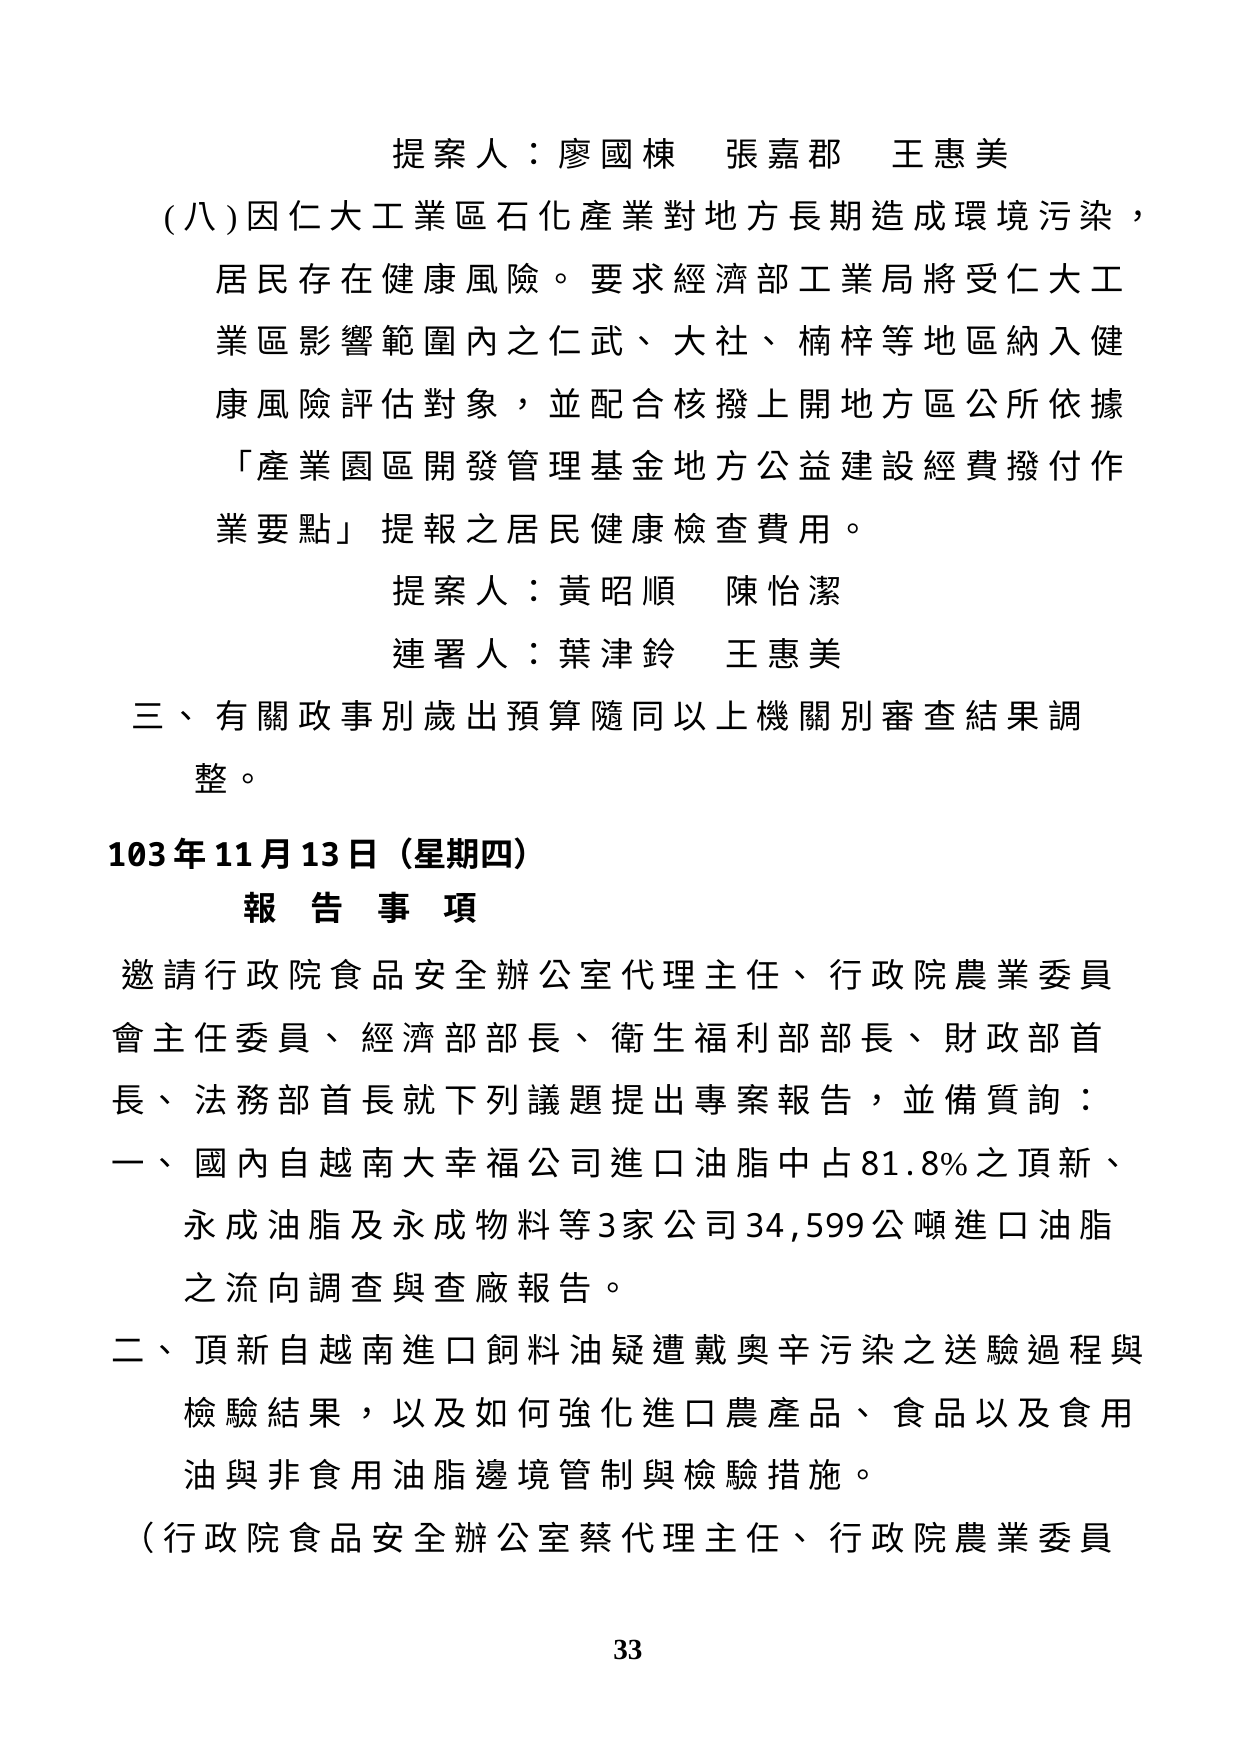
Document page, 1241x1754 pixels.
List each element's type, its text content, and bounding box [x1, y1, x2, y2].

text 提案人：黃昭順 陳怡潔 [384, 548, 1044, 610]
text 二、頂新自越南進口飼料油疑遭戴奧辛污染之送驗過程與檢驗結果，以及如何強化進口農產品、食品以及食用油與非食用油脂邊境管制與檢驗措施。 [107, 1306, 1148, 1494]
text 一、國內自越南大幸福公司進口油脂中占81.8%之頂新、永成油脂及永成物料等3家公司34,599公噸進口油脂之流向調查與查廠報告。 [107, 1119, 1148, 1306]
text 連署人：葉津鈴 王惠美 [384, 610, 1044, 673]
text 三、有關政事別歲出預算隨同以上機關別審查結果調整。 [119, 673, 1148, 798]
text 邀請行政院食品安全辦公室代理主任、行政院農業委員會主任委員、經濟部部長、衛生福利部部長、財政部首長、法務部首長就下列議題提出專案報告，並備質詢： [107, 931, 1148, 1119]
text 提案人：廖國棟 張嘉郡 王惠美 [384, 110, 1044, 173]
text (八)因仁大工業區石化產業對地方長期造成環境污染，居民存在健康風險。要求經濟部工業局將受仁大工業區影響範圍內之仁武、大社、楠梓等地區納入健康風險評估對象，並配合核撥上開地方區公所依據「產業園區開發管理基金地方公益建設經費撥付作業要點」提報之居民健康檢查費用。 [152, 173, 1148, 548]
text 報 告 事 項 [107, 877, 1132, 931]
text 103年11月13日（星期四） [107, 823, 1148, 877]
text （行政院食品安全辦公室蔡代理主任、行政院農業委員 [108, 1494, 1148, 1556]
